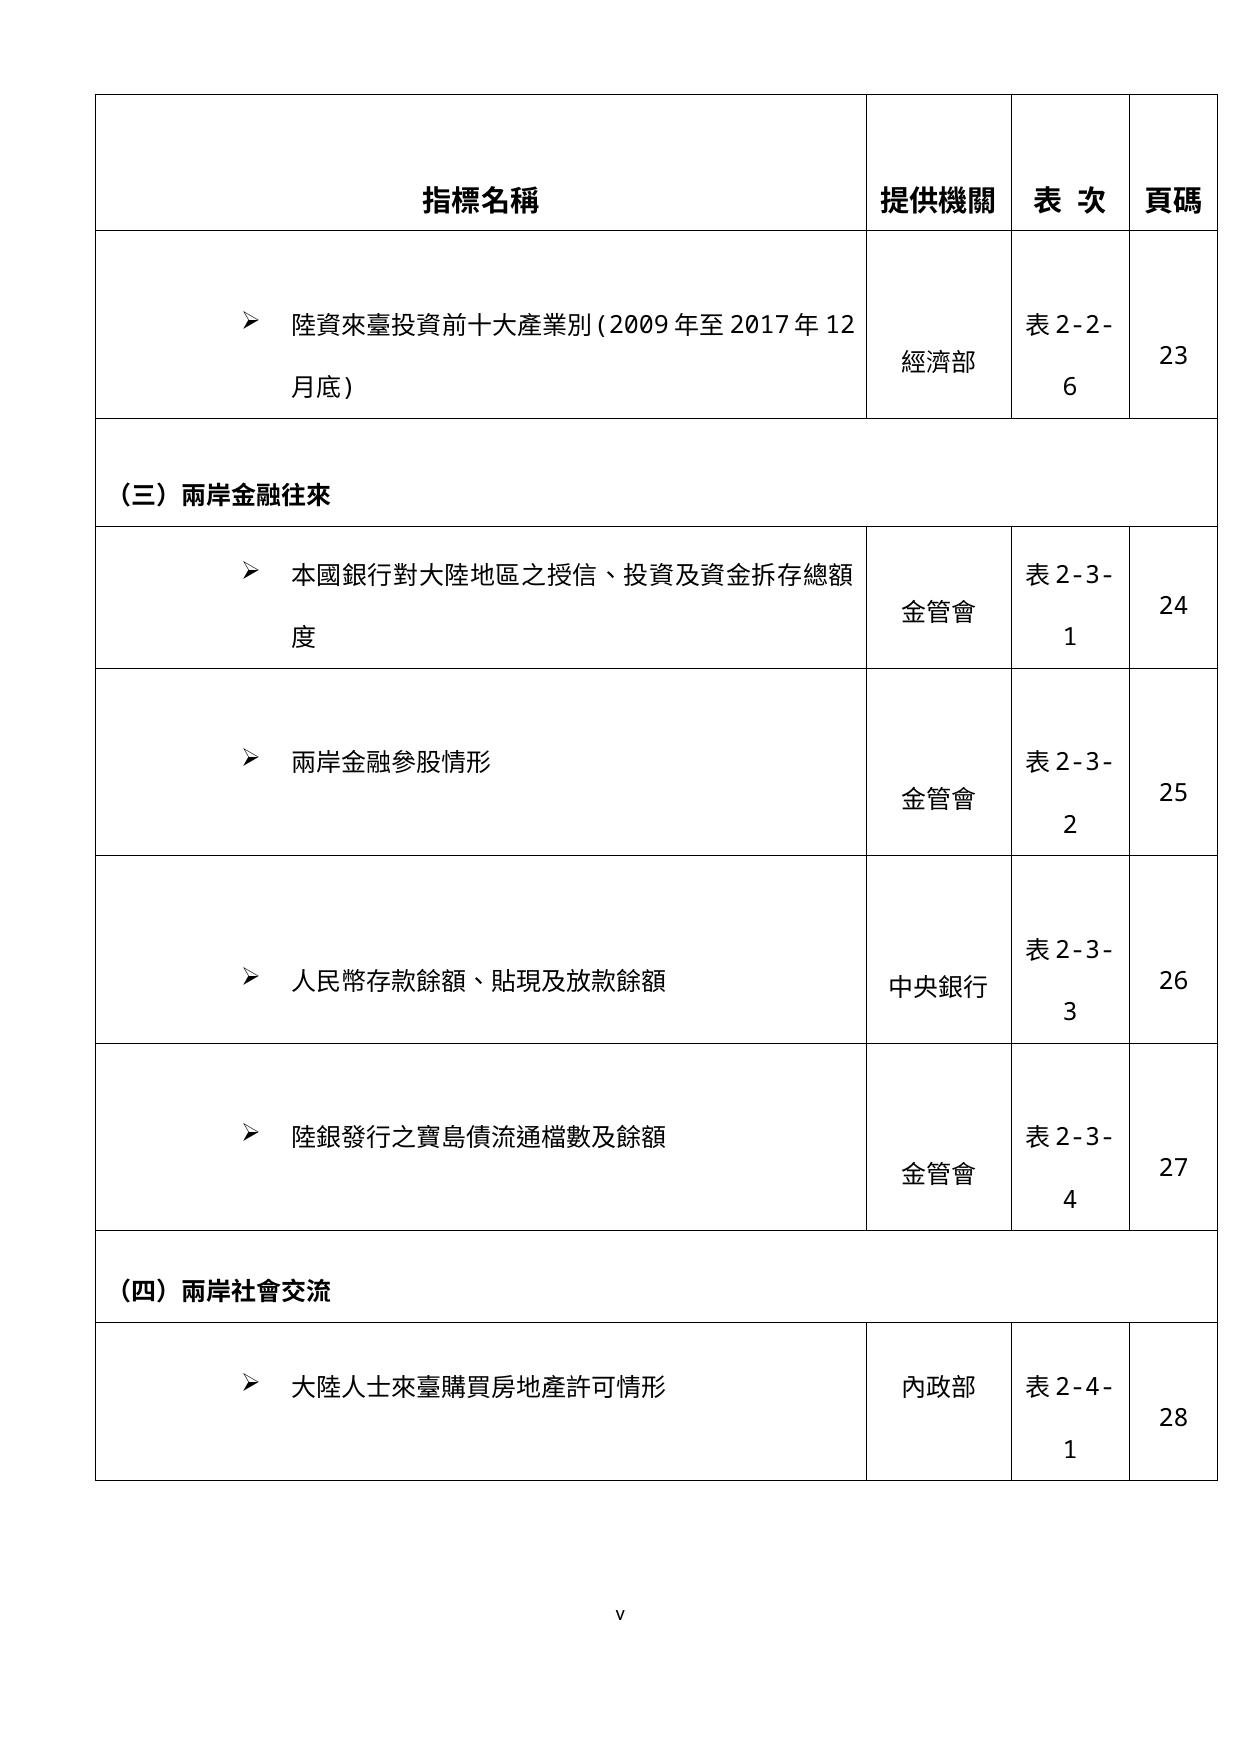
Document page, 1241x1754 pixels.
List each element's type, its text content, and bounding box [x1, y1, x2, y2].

table_cell （四）兩岸社會交流 [96, 1231, 1217, 1322]
table_cell 兩岸金融參股情形 [96, 669, 866, 855]
table_cell 表2-2-6 [1012, 231, 1129, 418]
table_cell 金管會 [867, 527, 1011, 668]
table_cell 金管會 [867, 1044, 1011, 1230]
table_cell 經濟部 [867, 231, 1011, 418]
table_cell 大陸人士來臺購買房地產許可情形 [96, 1323, 866, 1480]
table_cell 表2-3-4 [1012, 1044, 1129, 1230]
table_cell 陸資來臺投資前十大產業別(2009年至2017年12月底) [96, 231, 866, 418]
table_cell 本國銀行對大陸地區之授信、投資及資金拆存總額度 [96, 527, 866, 668]
table_cell 26 [1130, 856, 1217, 1043]
table_cell （三）兩岸金融往來 [96, 419, 1217, 526]
table_cell 表2-4-1 [1012, 1323, 1129, 1480]
table_cell 表2-3-3 [1012, 856, 1129, 1043]
table_cell 內政部 [867, 1323, 1011, 1480]
table_header 表 次 [1012, 95, 1129, 230]
table_header 指標名稱 [96, 95, 866, 230]
table_header 提供機關 [867, 95, 1011, 230]
table_cell 中央銀行 [867, 856, 1011, 1043]
table_header 頁碼 [1130, 95, 1217, 230]
table_cell 24 [1130, 527, 1217, 668]
table_cell 25 [1130, 669, 1217, 855]
table_cell 27 [1130, 1044, 1217, 1230]
table_cell 陸銀發行之寶島債流通檔數及餘額 [96, 1044, 866, 1230]
table_cell 28 [1130, 1323, 1217, 1480]
table_cell 金管會 [867, 669, 1011, 855]
table_cell 表2-3-2 [1012, 669, 1129, 855]
table_cell 23 [1130, 231, 1217, 418]
table_cell 人民幣存款餘額、貼現及放款餘額 [96, 856, 866, 1043]
table_cell 表2-3-1 [1012, 527, 1129, 668]
